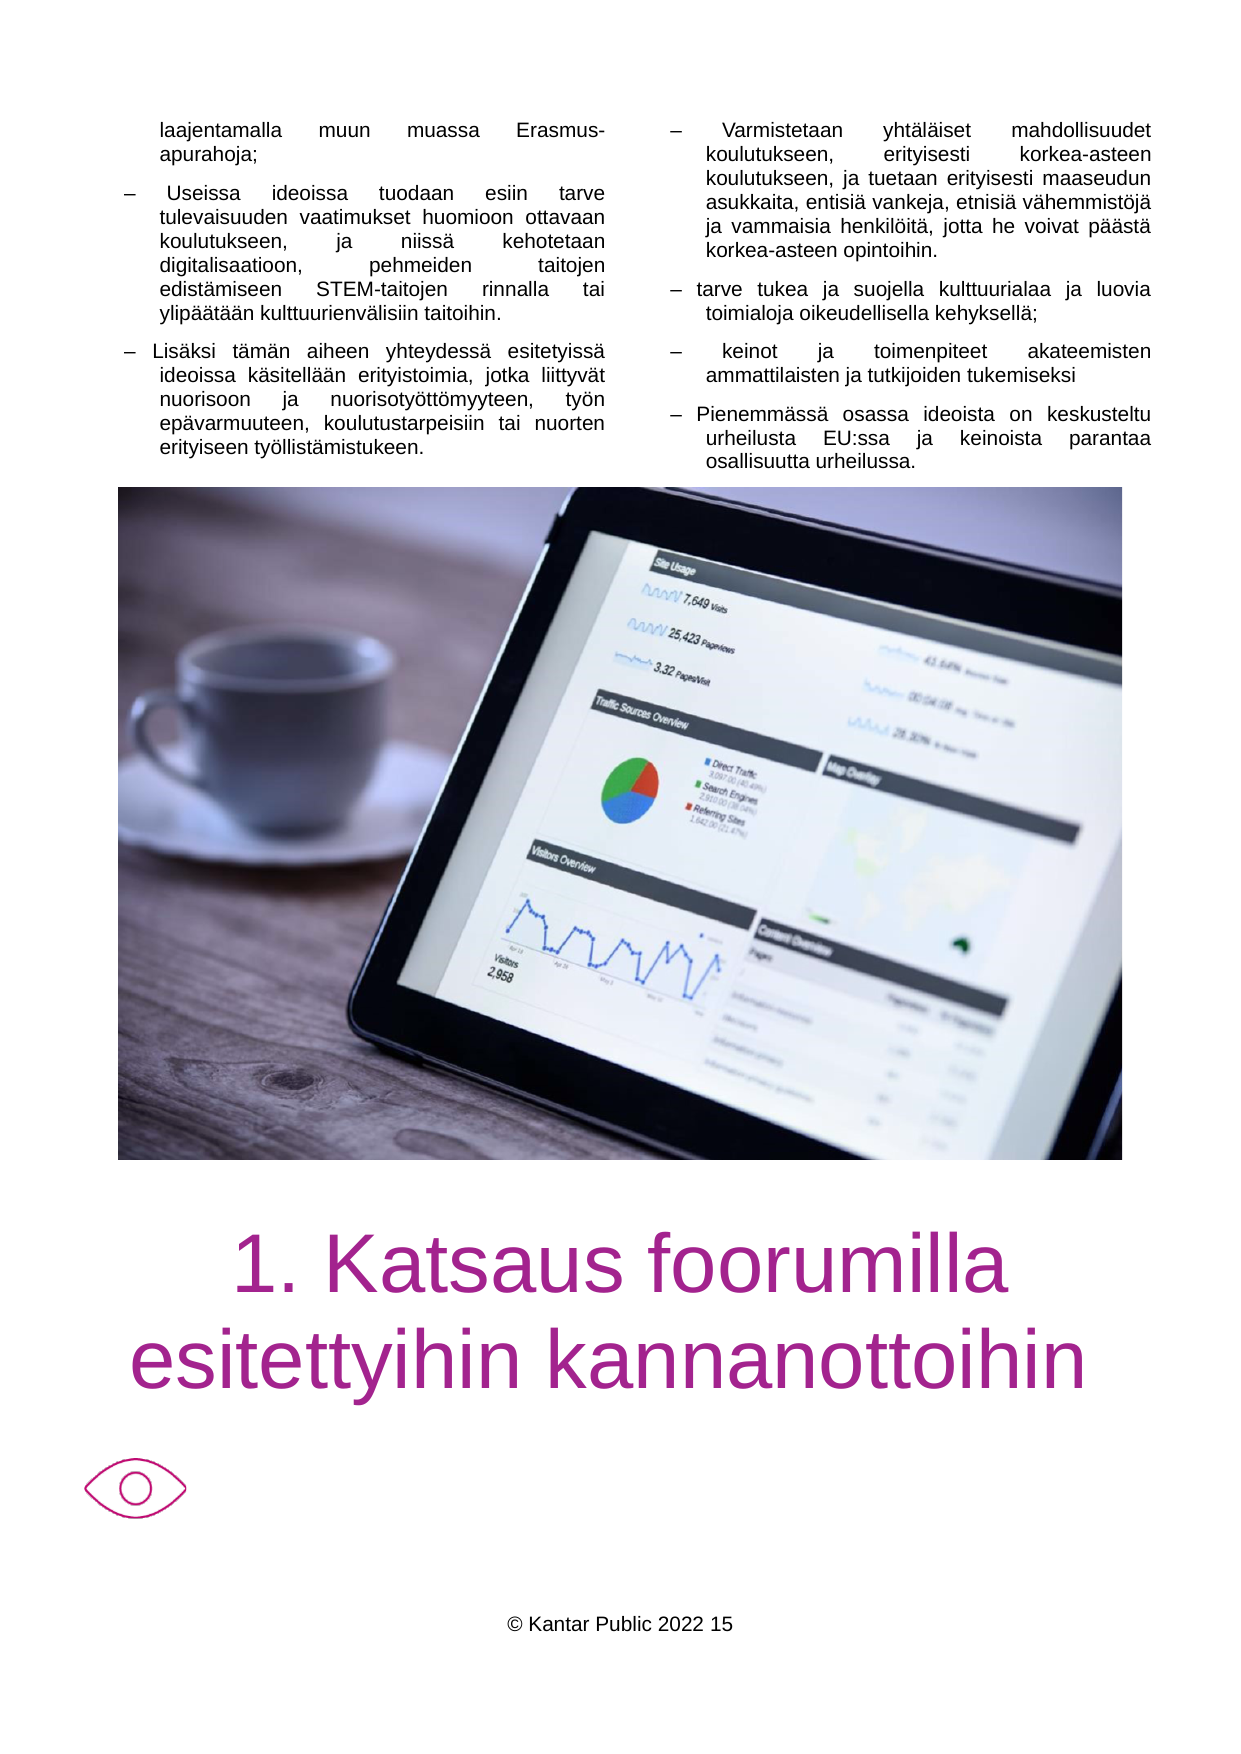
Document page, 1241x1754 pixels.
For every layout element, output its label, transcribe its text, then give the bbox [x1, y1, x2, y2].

text ‒ Lisäksi tämän aiheen yhteydessä esitetyissä ideoissa käsitellään erityistoimia, jotka liittyvät nuorisoon ja nuorisotyöttömyyteen, työn epävarmuuteen, koulutustarpeisiin tai nuorten erityiseen työllistämistukeen. [124, 339, 605, 459]
text ‒ Pienemmässä osassa ideoista on keskusteltu urheilusta EU:ssa ja keinoista parantaa osallisuutta urheilussa. [670, 401, 1152, 473]
picture [84, 1458, 187, 1519]
picture [118, 487, 1123, 1160]
text laajentamalla muun muassa Erasmus-apurahoja; [124, 118, 605, 166]
text ‒ keinot ja toimenpiteet akateemisten ammattilaisten ja tutkijoiden tukemiseksi [670, 339, 1152, 387]
text ‒ Useissa ideoissa tuodaan esiin tarve tulevaisuuden vaatimukset huomioon ottavaan koulutukseen, ja niissä kehotetaan digitalisaatioon, pehmeiden taitojen edistämiseen STEM-taitojen rinnalla tai ylipäätään kulttuurienvälisiin taitoihin. [124, 181, 605, 324]
subtitle 1. Katsaus foorumilla esitettyihin kannanottoihin [88, 1214, 1152, 1406]
text ‒ Varmistetaan yhtäläiset mahdollisuudet koulutukseen, erityisesti korkea-asteen koulutukseen, ja tuetaan erityisesti maaseudun asukkaita, entisiä vankeja, etnisiä vähemmistöjä ja vammaisia henkilöitä, jotta he voivat päästä korkea-asteen opintoihin. [670, 118, 1152, 262]
text ‒ tarve tukea ja suojella kulttuurialaa ja luovia toimialoja oikeudellisella kehyksellä; [670, 276, 1152, 324]
